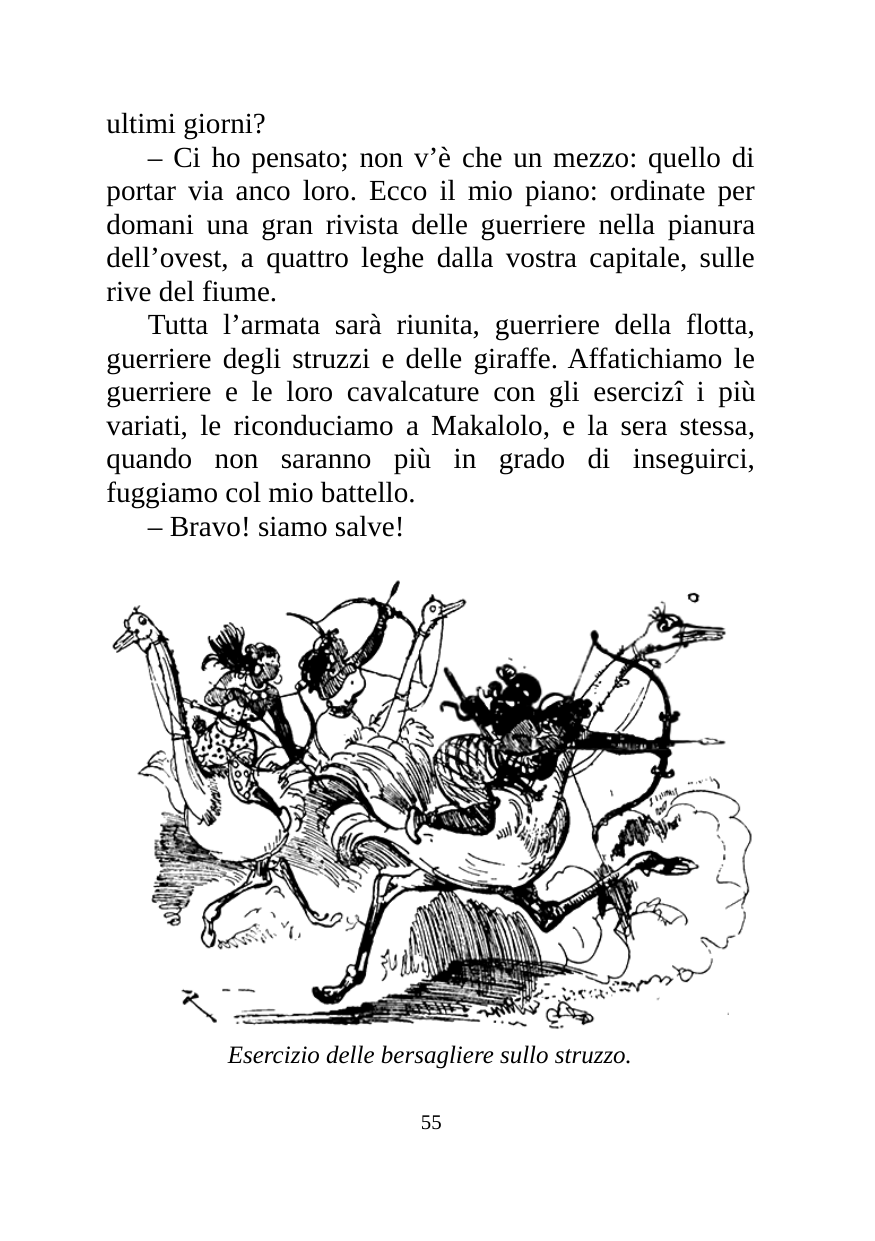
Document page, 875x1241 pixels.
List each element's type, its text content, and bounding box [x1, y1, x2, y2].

text – Bravo! siamo salve! [106, 509, 756, 542]
text Esercizio delle bersagliere sullo struzzo. [106, 1041, 756, 1069]
picture [106, 567, 756, 1041]
text ultimi giorni? [106, 106, 756, 140]
text Tutta l’armata sarà riunita, guerriere della flotta, guerriere degli struzzi e delle giraffe. Affatichiamo le guerriere e le loro cavalcature con gli esercizî i più variati, le riconduciamo a Makalolo, e la sera stessa, quando non saranno più in grado di inseguirci, fuggiamo col mio battello. [106, 307, 756, 509]
text – Ci ho pensato; non v’è che un mezzo: quello di portar via anco loro. Ecco il mio piano: ordinate per domani una gran rivista delle guerriere nella pianura dell’ovest, a quattro leghe dalla vostra capitale, sulle rive del fiume. [106, 140, 756, 307]
